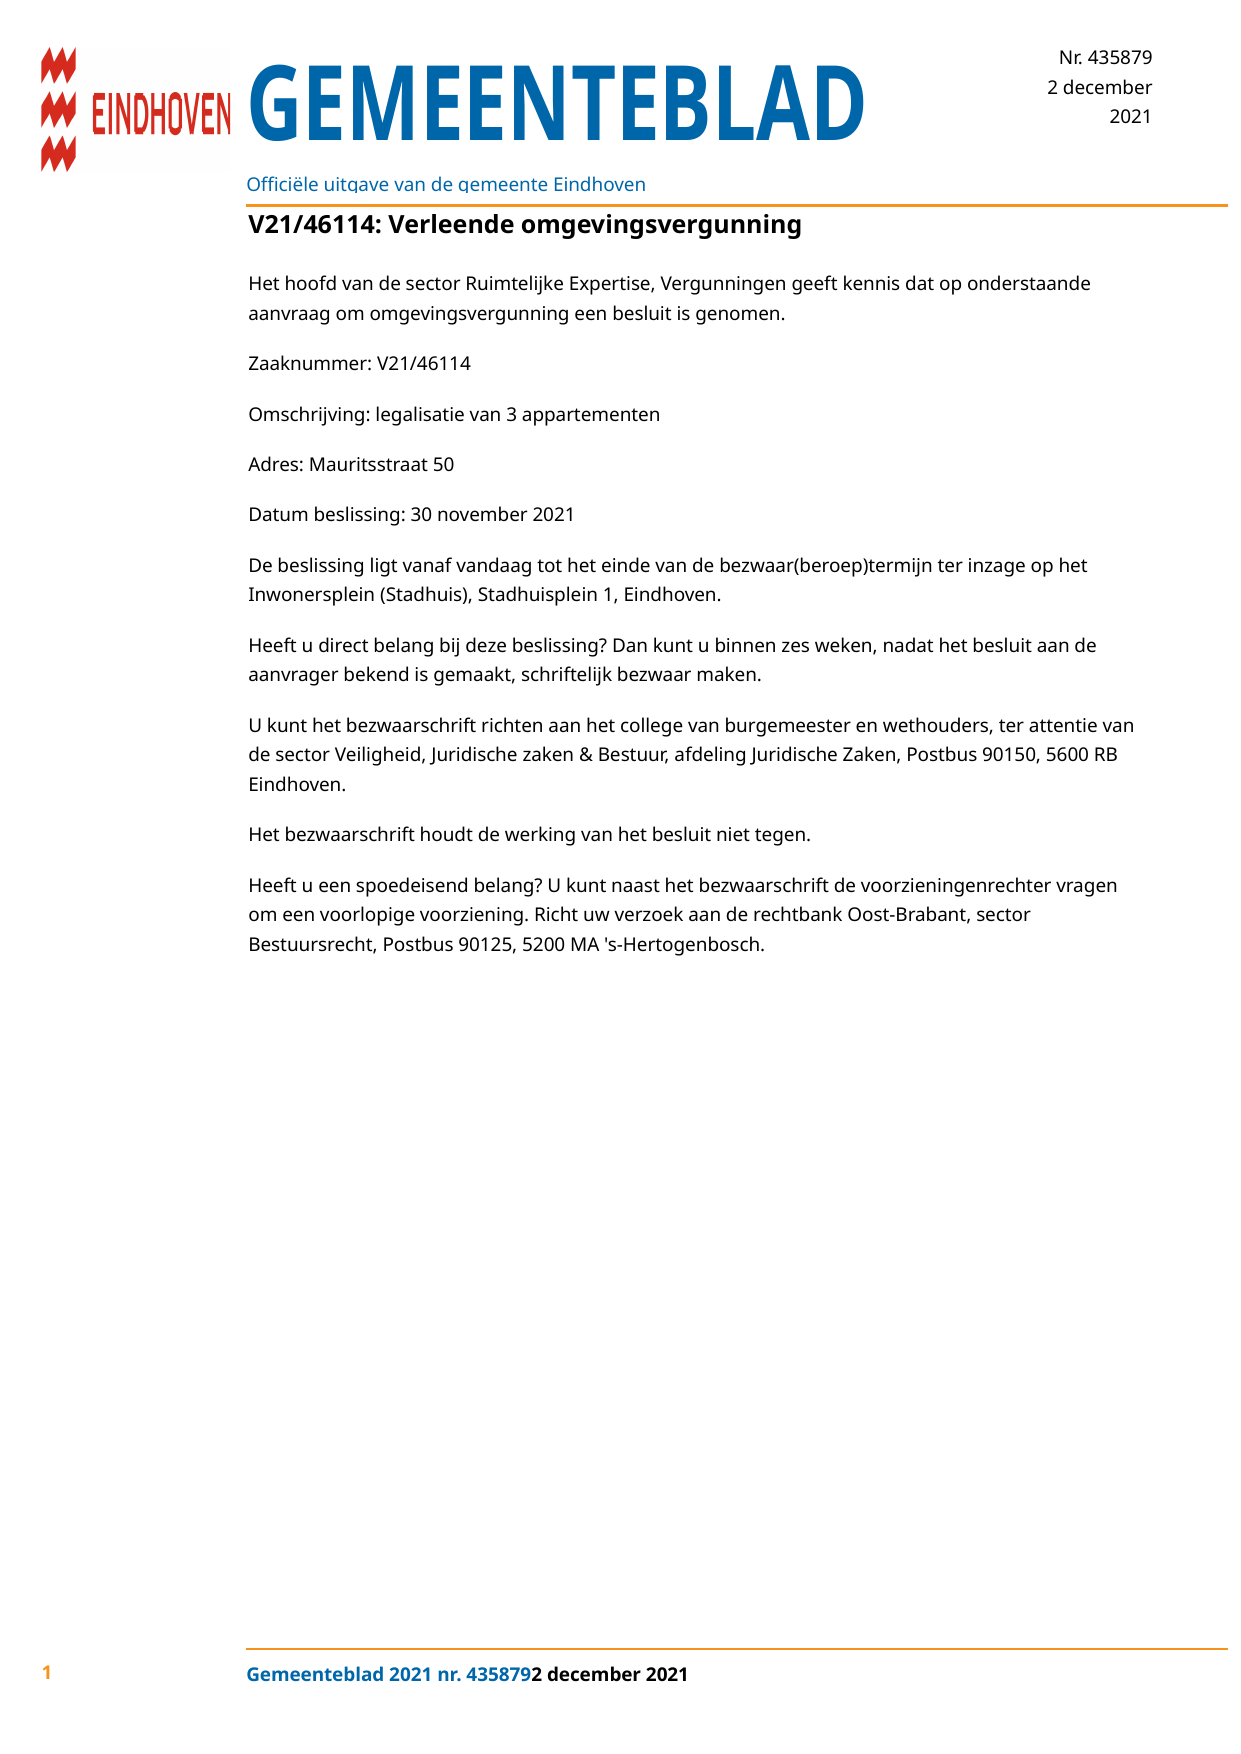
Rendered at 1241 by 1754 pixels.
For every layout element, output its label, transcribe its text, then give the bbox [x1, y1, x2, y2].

text V21/46114: Verleende omgevingsvergunning [248, 207, 1152, 241]
text Heeft u direct belang bij deze beslissing? Dan kunt u binnen zes weken, nadat het besluit aan de aanvrager bekend is gemaakt, schriftelijk bezwaar maken. [248, 632, 1152, 687]
text Adres: Mauritsstraat 50 [248, 451, 1152, 477]
text Omschrijving: legalisatie van 3 appartementen [248, 401, 1152, 426]
text Zaaknummer: V21/46114 [248, 350, 1152, 376]
text De beslissing ligt vanaf vandaag tot het einde van de bezwaar(beroep)termijn ter inzage op het Inwonersplein (Stadhuis), Stadhuisplein 1, Eindhoven. [248, 552, 1152, 607]
text Heeft u een spoedeisend belang? U kunt naast het bezwaarschrift de voorzieningenrechter vragen om een voorlopige voorziening. Richt uw verzoek aan de rechtbank Oost-Brabant, sector Bestuursrecht, Postbus 90125, 5200 MA 's-Hertogenbosch. [248, 872, 1152, 957]
picture [41, 47, 231, 172]
text Het bezwaarschrift houdt de werking van het besluit niet tegen. [248, 822, 1152, 847]
text Het hoofd van de sector Ruimtelijke Expertise, Vergunningen geeft kennis dat op onderstaande aanvraag om omgevingsvergunning een besluit is genomen. [248, 270, 1152, 326]
text U kunt het bezwaarschrift richten aan het college van burgemeester en wethouders, ter attentie van de sector Veiligheid, Juridische zaken & Bestuur, afdeling Juridische Zaken, Postbus 90150, 5600 RB Eindhoven. [248, 712, 1152, 797]
text Datum beslissing: 30 november 2021 [248, 502, 1152, 527]
